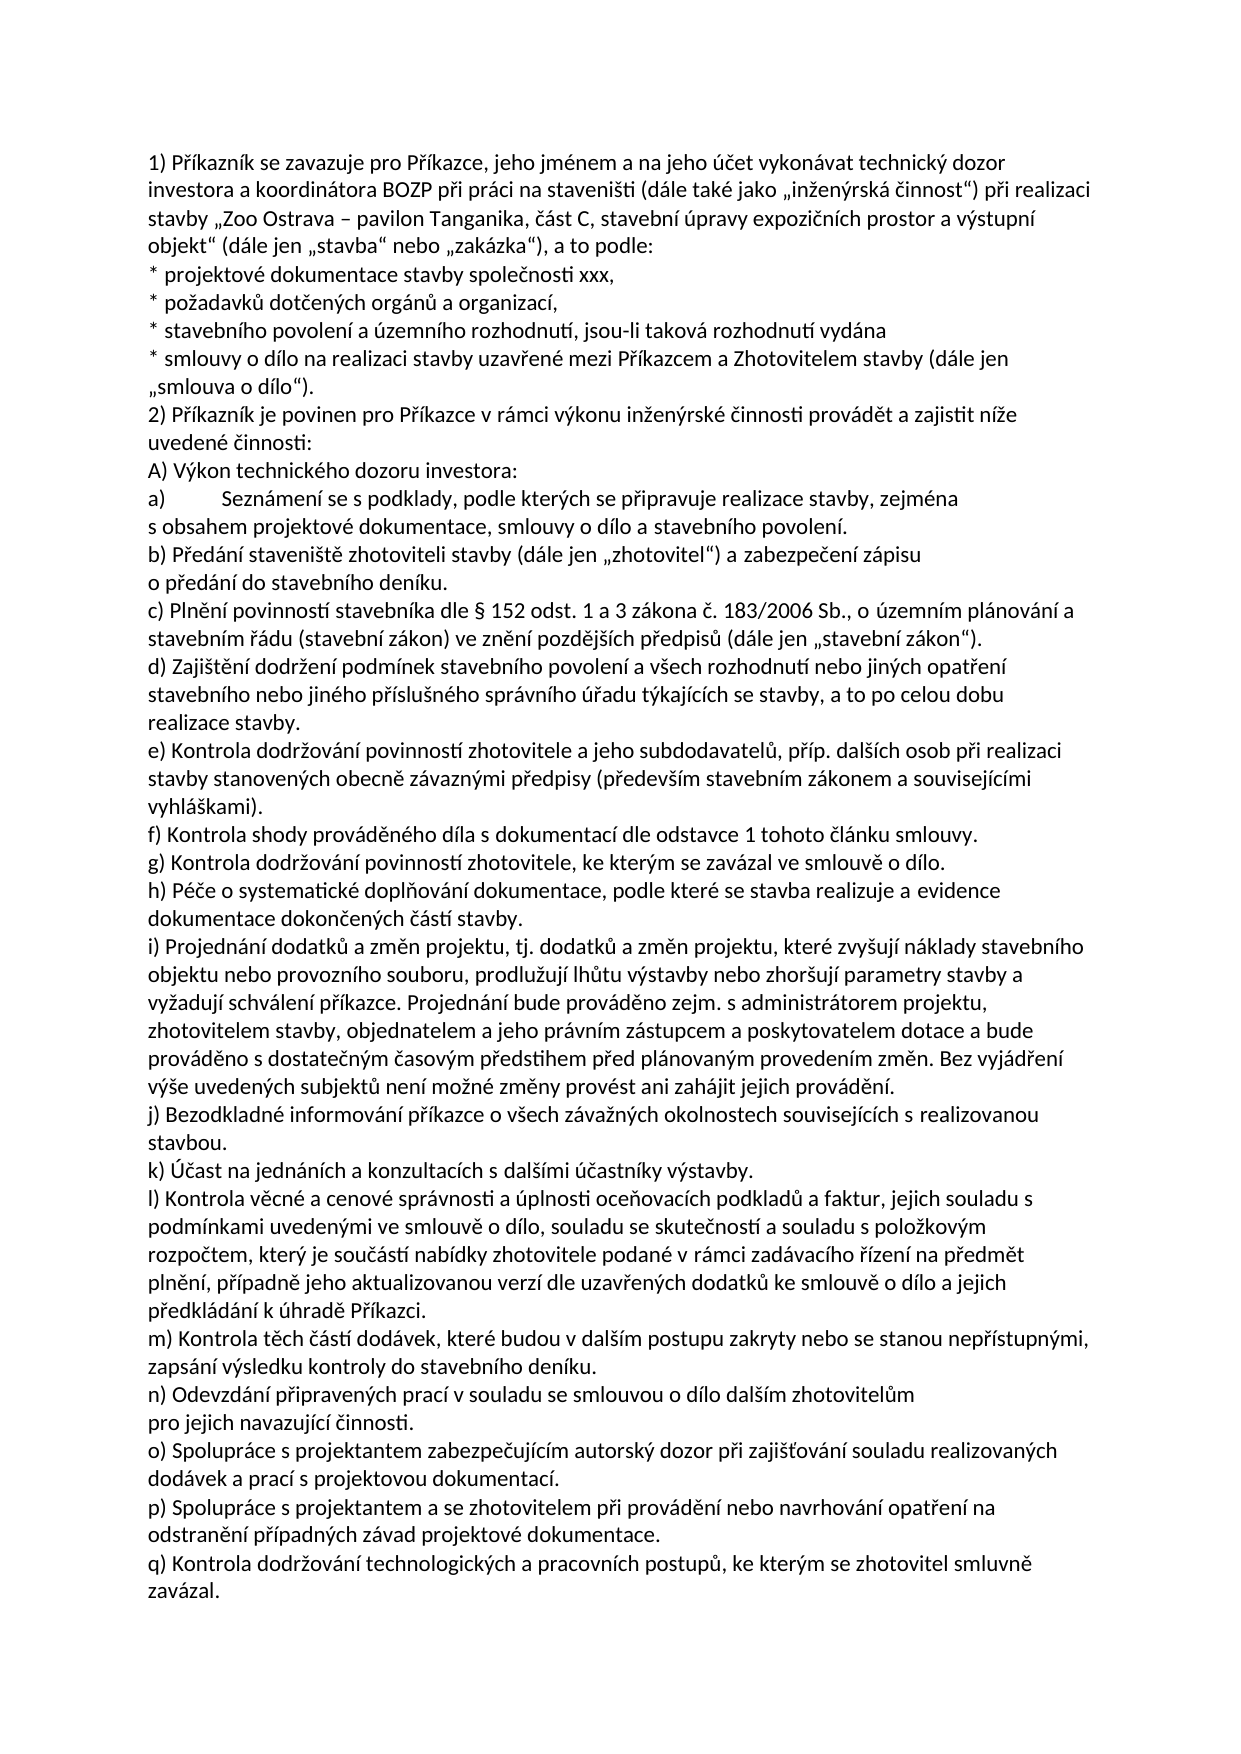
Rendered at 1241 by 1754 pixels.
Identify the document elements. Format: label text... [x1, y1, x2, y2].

text k) Účast na jednáních a konzultacích s dalšími účastníky výstavby. [148, 1156, 1093, 1184]
text h) Péče o systematické doplňování dokumentace, podle které se stavba realizuje a evidence dokumentace dokončených částí stavby. [148, 876, 1093, 932]
text a) Seznámení se s podklady, podle kterých se připravuje realizace stavby, zejména [148, 484, 1093, 512]
text * požadavků dotčených orgánů a organizací, [148, 288, 1093, 316]
text p) Spolupráce s projektantem a se zhotovitelem při provádění nebo navrhování opatření na odstranění případných závad projektové dokumentace. [148, 1493, 1093, 1549]
text 2) Příkazník je povinen pro Příkazce v rámci výkonu inženýrské činnosti provádět a zajistit níže uvedené činnosti: [148, 400, 1093, 456]
text m) Kontrola těch částí dodávek, které budou v dalším postupu zakryty nebo se stanou nepřístupnými, zapsání výsledku kontroly do stavebního deníku. [148, 1324, 1093, 1381]
text n) Odevzdání připravených prací v souladu se smlouvou o dílo dalším zhotovitelům [148, 1381, 1093, 1408]
text f) Kontrola shody prováděného díla s dokumentací dle odstavce 1 tohoto článku smlouvy. [148, 820, 1093, 848]
text c) Plnění povinností stavebníka dle § 152 odst. 1 a 3 zákona č. 183/2006 Sb., o územním plánování a stavebním řádu (stavební zákon) ve znění pozdějších předpisů (dále jen „stavební zákon“). [148, 596, 1093, 652]
text * smlouvy o dílo na realizaci stavby uzavřené mezi Příkazcem a Zhotovitelem stavby (dále jen „smlouva o dílo“). [148, 344, 1093, 400]
text A) Výkon technického dozoru investora: [148, 456, 1093, 484]
text b) Předání staveniště zhotoviteli stavby (dále jen „zhotovitel“) a zabezpečení zápisu [148, 540, 1093, 568]
text e) Kontrola dodržování povinností zhotovitele a jeho subdodavatelů, příp. dalších osob při realizaci stavby stanovených obecně závaznými předpisy (především stavebním zákonem a souvisejícími vyhláškami). [148, 736, 1093, 820]
text * stavebního povolení a územního rozhodnutí, jsou-li taková rozhodnutí vydána [148, 316, 1093, 344]
text j) Bezodkladné informování příkazce o všech závažných okolnostech souvisejících s realizovanou stavbou. [148, 1100, 1093, 1156]
text d) Zajištění dodržení podmínek stavebního povolení a všech rozhodnutí nebo jiných opatření stavebního nebo jiného příslušného správního úřadu týkajících se stavby, a to po celou dobu realizace stavby. [148, 652, 1093, 736]
text o) Spolupráce s projektantem zabezpečujícím autorský dozor při zajišťování souladu realizovaných dodávek a prací s projektovou dokumentací. [148, 1437, 1093, 1493]
text g) Kontrola dodržování povinností zhotovitele, ke kterým se zavázal ve smlouvě o dílo. [148, 848, 1093, 876]
text l) Kontrola věcné a cenové správnosti a úplnosti oceňovacích podkladů a faktur, jejich souladu s podmínkami uvedenými ve smlouvě o dílo, souladu se skutečností a souladu s položkovým rozpočtem, který je součástí nabídky zhotovitele podané v rámci zadávacího řízení na předmět plnění, případně jeho aktualizovanou verzí dle uzavřených dodatků ke smlouvě o dílo a jejich předkládání k úhradě Příkazci. [148, 1184, 1093, 1324]
text o předání do stavebního deníku. [148, 568, 1093, 596]
text pro jejich navazující činnosti. [148, 1408, 1093, 1437]
text q) Kontrola dodržování technologických a pracovních postupů, ke kterým se zhotovitel smluvně zavázal. [148, 1549, 1093, 1605]
text * projektové dokumentace stavby společnosti xxx, [148, 260, 1093, 288]
text 1) Příkazník se zavazuje pro Příkazce, jeho jménem a na jeho účet vykonávat technický dozor investora a koordinátora BOZP při práci na staveništi (dále také jako „inženýrská činnost“) při realizaci stavby „Zoo Ostrava – pavilon Tanganika, část C, stavební úpravy expozičních prostor a výstupní objekt“ (dále jen „stavba“ nebo „zakázka“), a to podle: [148, 148, 1093, 260]
text s obsahem projektové dokumentace, smlouvy o dílo a stavebního povolení. [148, 512, 1093, 540]
text i) Projednání dodatků a změn projektu, tj. dodatků a změn projektu, které zvyšují náklady stavebního objektu nebo provozního souboru, prodlužují lhůtu výstavby nebo zhoršují parametry stavby a vyžadují schválení příkazce. Projednání bude prováděno zejm. s administrátorem projektu, zhotovitelem stavby, objednatelem a jeho právním zástupcem a poskytovatelem dotace a bude prováděno s dostatečným časovým předstihem před plánovaným provedením změn. Bez vyjádření výše uvedených subjektů není možné změny provést ani zahájit jejich provádění. [148, 932, 1093, 1100]
